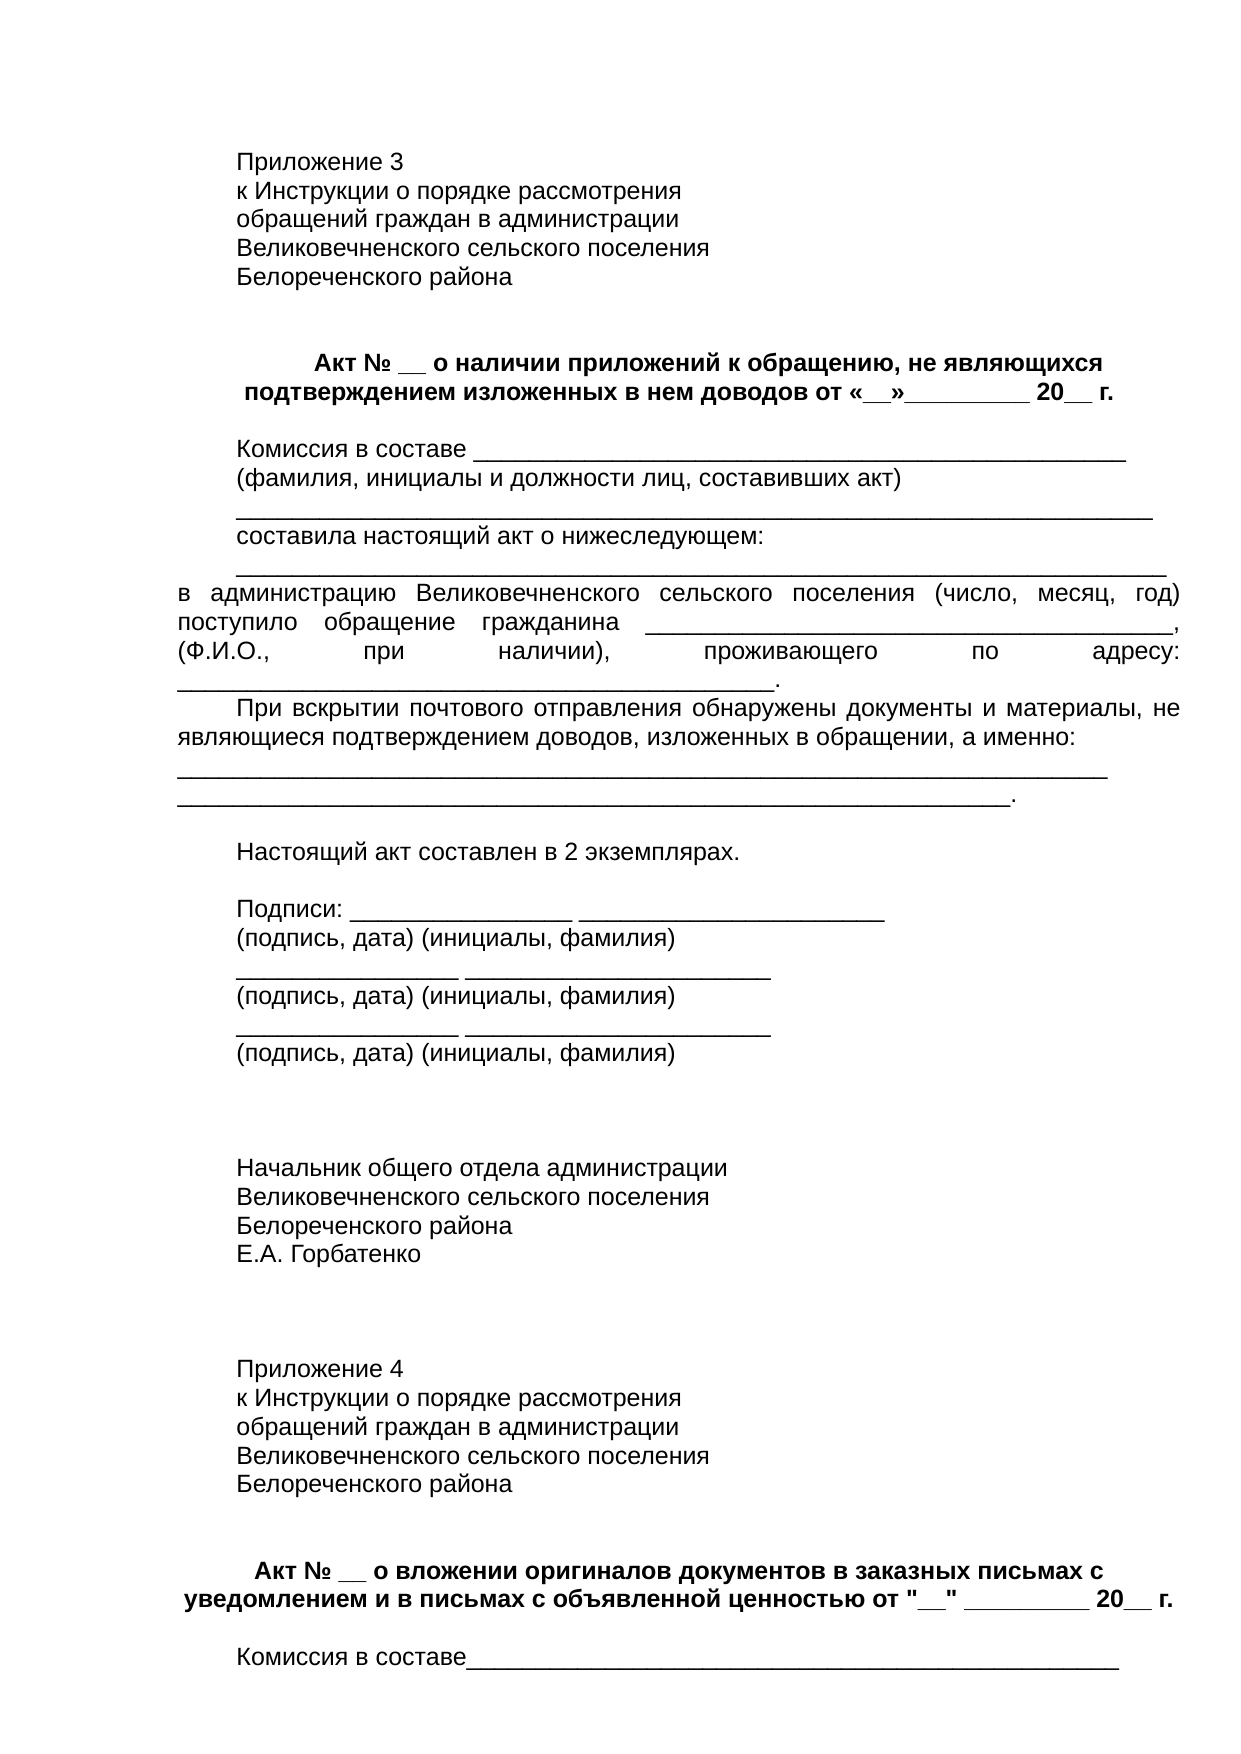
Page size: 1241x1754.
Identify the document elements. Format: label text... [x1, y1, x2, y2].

text к Инструкции о порядке рассмотрения [177, 1383, 1181, 1412]
text ________________ ______________________ [177, 952, 1181, 981]
text Комиссия в составе_______________________________________________ [177, 1642, 1181, 1671]
text Акт № __ о вложении оригиналов документов в заказных письмах с уведомлением и в письмах с объявленной ценностью от "__" _________ 20__ г. [177, 1556, 1181, 1613]
text к Инструкции о порядке рассмотрения [177, 176, 1181, 204]
text Подписи: ________________ ______________________ [177, 894, 1181, 923]
text составила настоящий акт о нижеследующем: [177, 521, 1181, 549]
text обращений граждан в администрации [177, 1412, 1181, 1441]
text обращений граждан в администрации [177, 204, 1181, 233]
text (подпись, дата) (инициалы, фамилия) [177, 923, 1181, 952]
text Настоящий акт составлен в 2 экземплярах. [177, 837, 1181, 866]
text Белореченского района [177, 262, 1181, 291]
text ________________ ______________________ [177, 1009, 1181, 1038]
text ___________________________________________________________________ ____________________________________________________________. [177, 751, 1181, 808]
text (подпись, дата) (инициалы, фамилия) [177, 1038, 1181, 1067]
text __________________________________________________________________ [177, 492, 1181, 521]
text ___________________________________________________________________ в администрацию Великовечненского сельского поселения (число, месяц, год) поступило обращение гражданина ______________________________________,(Ф.И.О., при наличии), проживающего по адресу: ___________________________________________. [177, 549, 1181, 693]
text Приложение 3 [177, 147, 1181, 176]
text Белореченского района [177, 1211, 1181, 1239]
text Акт № __ о наличии приложений к обращению, не являющихся подтверждением изложенных в нем доводов от «__»_________ 20__ г. [177, 348, 1181, 406]
text Белореченского района [177, 1469, 1181, 1498]
text Великовечненского сельского поселения [177, 233, 1181, 262]
text (фамилия, инициалы и должности лиц, составивших акт) [177, 463, 1181, 492]
text Приложение 4 [177, 1354, 1181, 1383]
text Е.А. Горбатенко [177, 1239, 1181, 1268]
text Великовечненского сельского поселения [177, 1182, 1181, 1211]
text (подпись, дата) (инициалы, фамилия) [177, 981, 1181, 1009]
text Великовечненского сельского поселения [177, 1441, 1181, 1469]
text Комиссия в составе _______________________________________________ [177, 434, 1181, 463]
text Начальник общего отдела администрации [177, 1153, 1181, 1182]
text При вскрытии почтового отправления обнаружены документы и материалы, не являющиеся подтверждением доводов, изложенных в обращении, а именно: [177, 693, 1181, 751]
